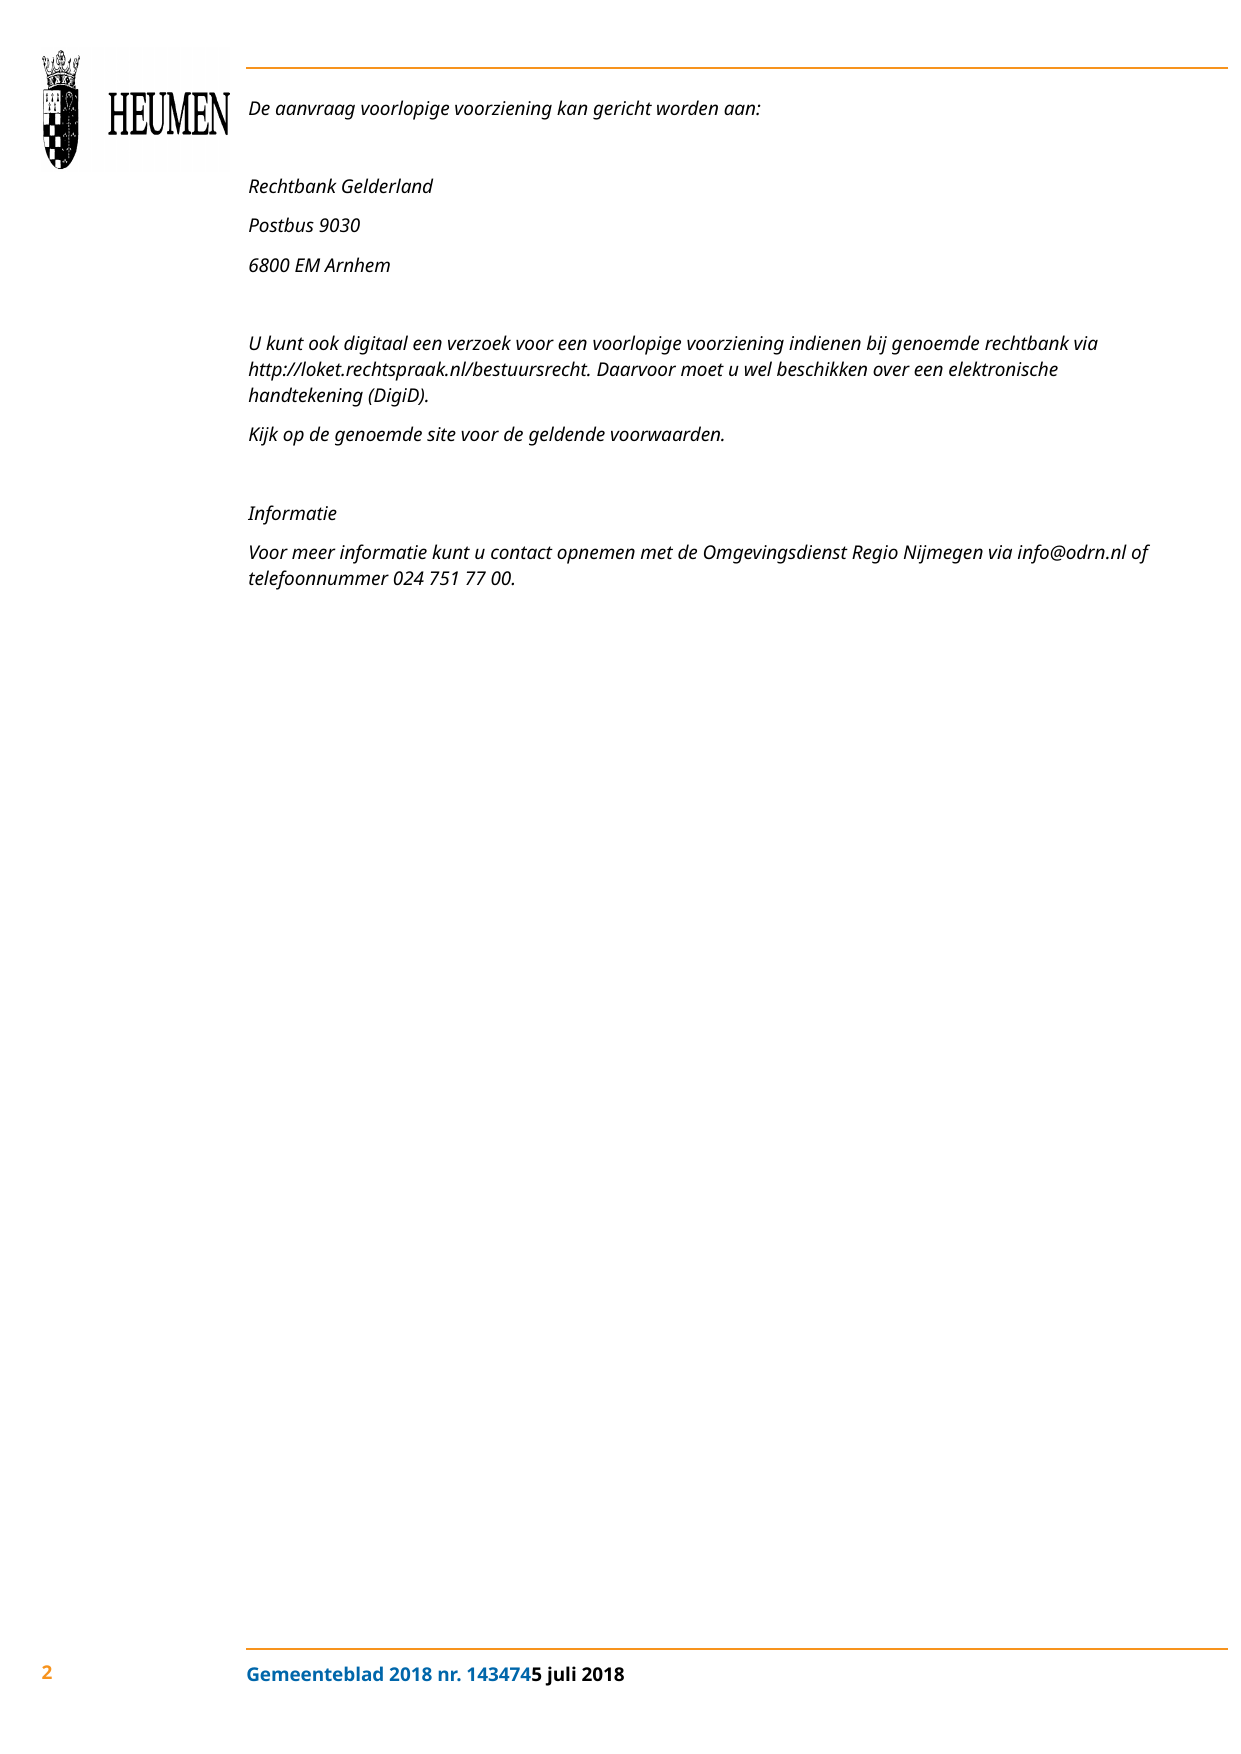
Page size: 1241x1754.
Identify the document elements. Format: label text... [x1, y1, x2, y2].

text 6800 EM Arnhem [248, 252, 1152, 278]
text Rechtbank Gelderland [248, 173, 1152, 199]
text U kunt ook digitaal een verzoek voor een voorlopige voorziening indienen bij genoemde rechtbank via http://loket.rechtspraak.nl/bestuursrecht. Daarvoor moet u wel beschikken over een elektronische handtekening (DigiD). [248, 330, 1152, 408]
picture [41, 47, 231, 172]
text Kijk op de genoemde site voor de geldende voorwaarden. [248, 421, 1152, 447]
text Informatie [248, 500, 1152, 525]
text Postbus 9030 [248, 213, 1152, 238]
text Voor meer informatie kunt u contact opnemen met de Omgevingsdienst Regio Nijmegen via info@odrn.nl of telefoonnummer 024 751 77 00. [248, 539, 1152, 590]
text De aanvraag voorlopige voorziening kan gericht worden aan: [248, 95, 1152, 121]
